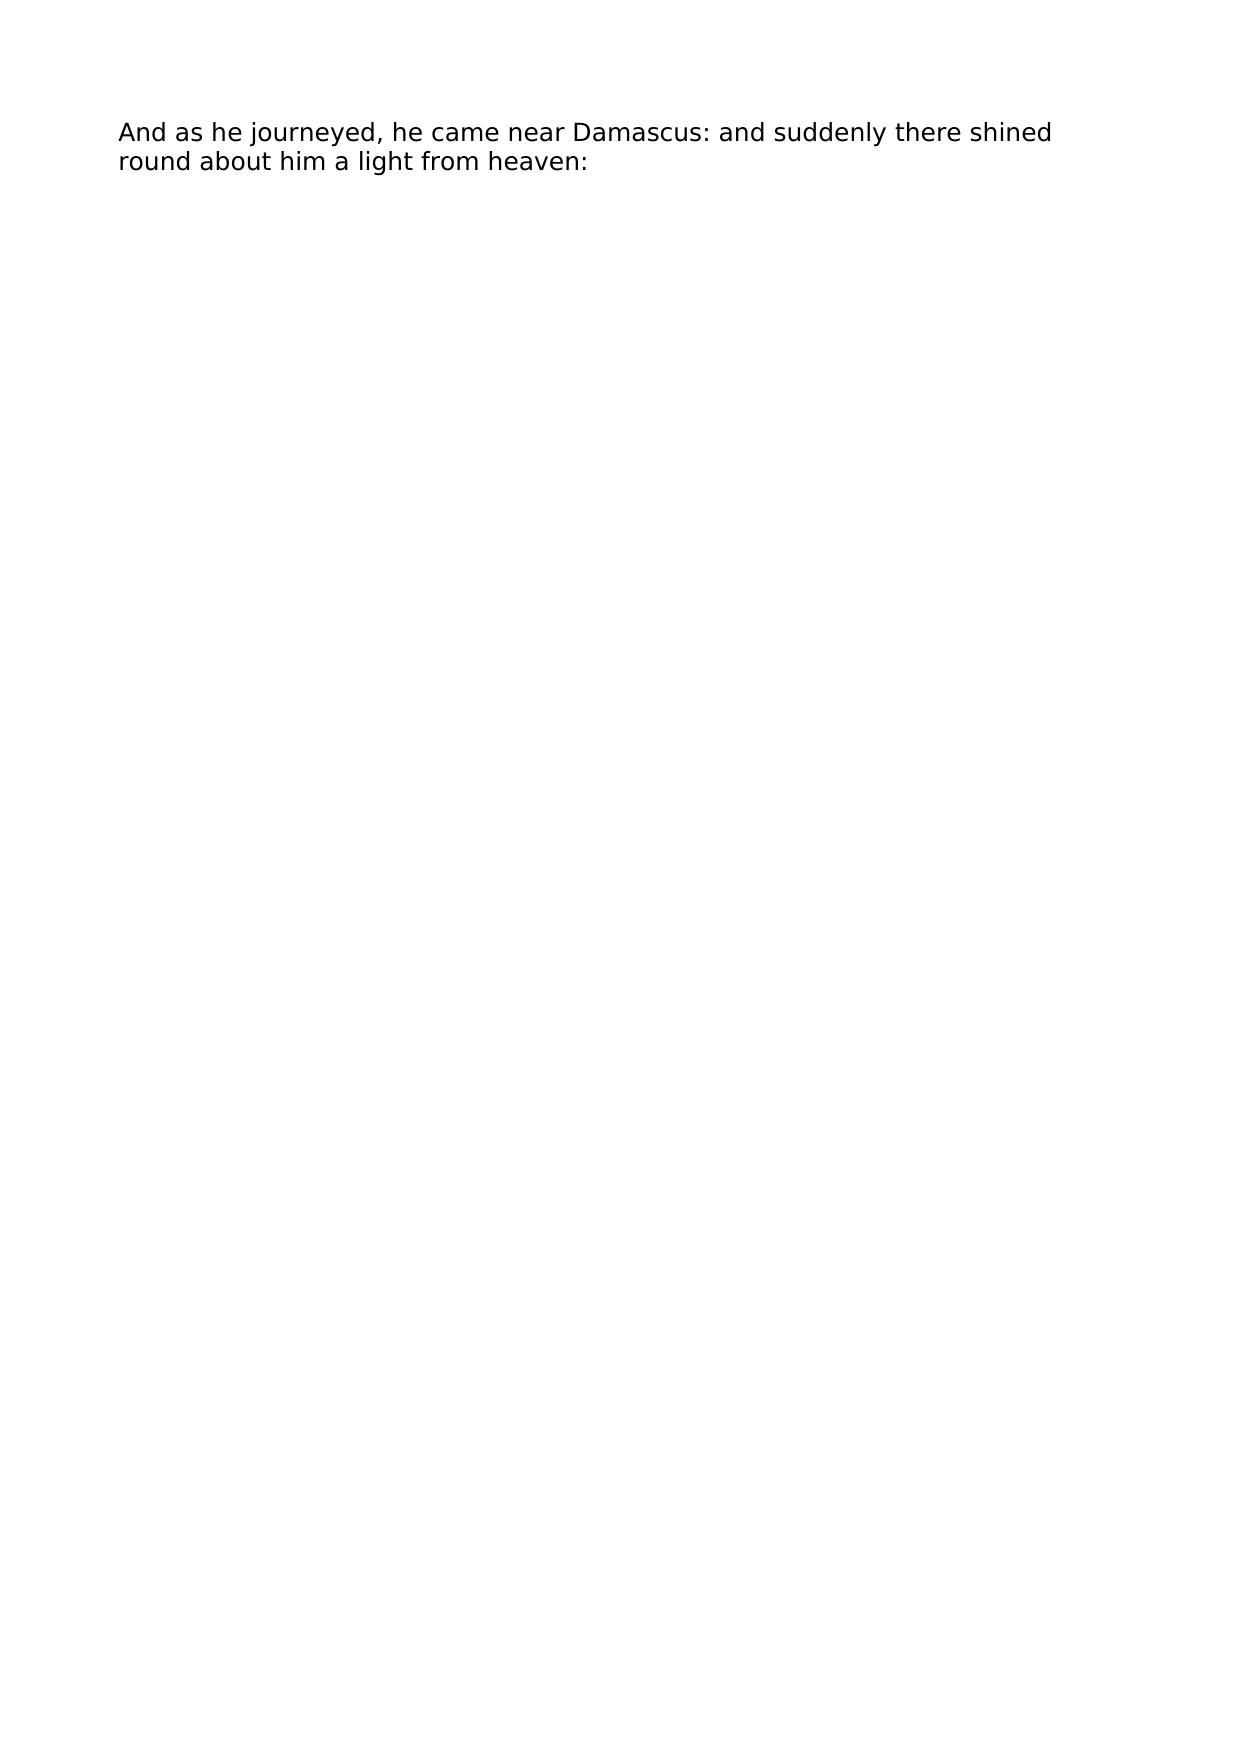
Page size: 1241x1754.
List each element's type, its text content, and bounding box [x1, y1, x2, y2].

text And as he journeyed, he came near Damascus: and suddenly there shined round about him a light from heaven: [118, 118, 1122, 176]
